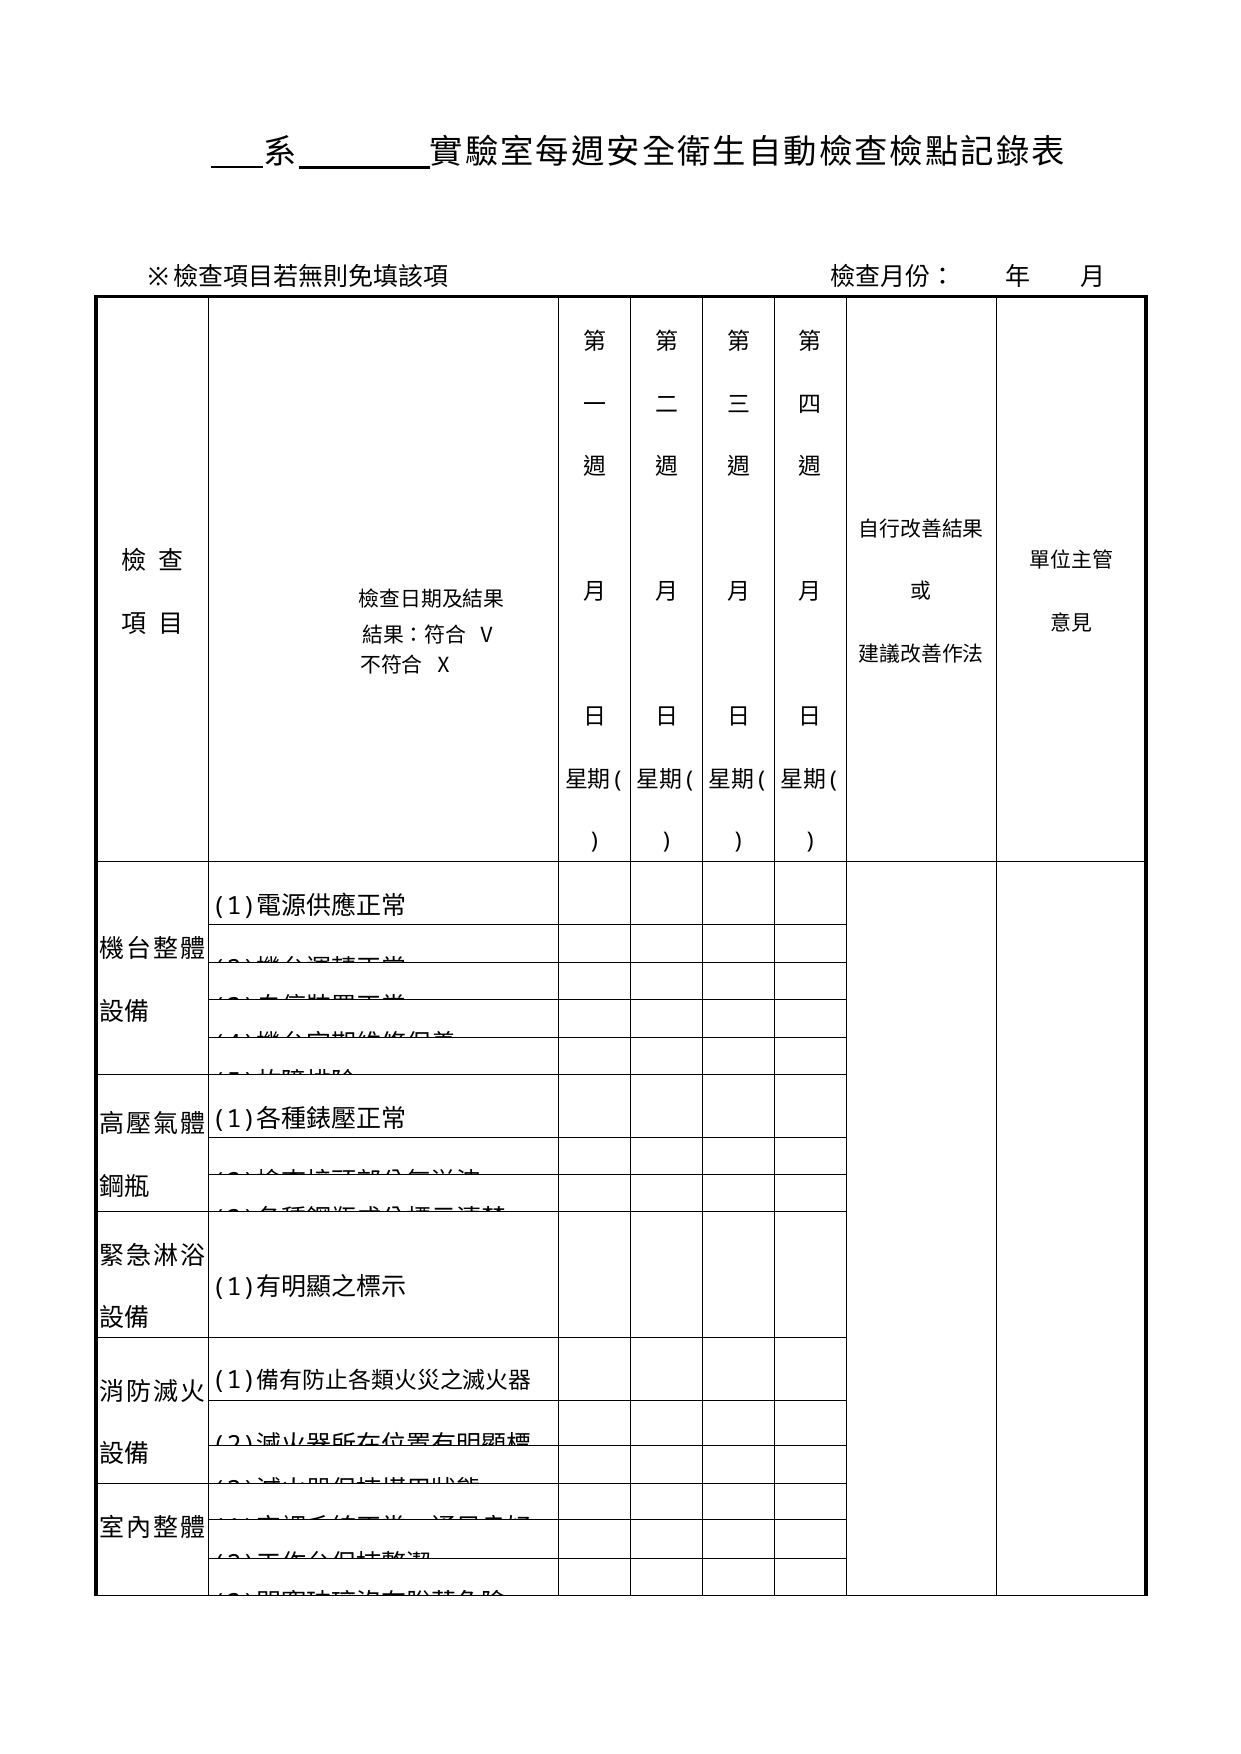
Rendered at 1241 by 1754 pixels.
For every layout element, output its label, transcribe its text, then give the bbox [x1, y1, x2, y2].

table_cell [631, 862, 702, 924]
table_cell [775, 1138, 846, 1174]
table_cell [703, 1401, 774, 1444]
table_cell [559, 1075, 630, 1137]
table_cell (3)門窗玻璃沒有脫落危險 [209, 1559, 558, 1595]
table_cell [559, 963, 630, 999]
table_cell (2)檢查接頭部分無溢洩 [209, 1138, 558, 1174]
table_cell (2)機台運轉正常 [209, 925, 558, 962]
table_cell 消防滅火設備 [98, 1338, 208, 1483]
table_cell [631, 1559, 702, 1595]
table_cell [703, 1520, 774, 1558]
table_cell [703, 1175, 774, 1211]
table_cell (2)滅火器所在位置有明顯標誌 [209, 1401, 558, 1444]
text ※檢查項目若無則免填該項 檢查月份： 年 月 [118, 233, 1120, 295]
table_cell [631, 963, 702, 999]
table_cell [703, 1075, 774, 1137]
table_cell [631, 1038, 702, 1073]
table_cell [631, 1520, 702, 1558]
table_header 第 三 週 月 日 星期( ) [703, 298, 774, 861]
table_cell [703, 862, 774, 924]
table_cell [559, 862, 630, 924]
table_cell 機台整體設備 [98, 862, 208, 1073]
table_cell [775, 1484, 846, 1519]
table_cell [703, 1559, 774, 1595]
table_cell [559, 1520, 630, 1558]
table_cell [703, 1138, 774, 1174]
table_header 檢 查 項 目 [98, 298, 208, 861]
table_cell [631, 1401, 702, 1444]
text 系 實驗室每週安全衛生自動檢查檢點記錄表 [118, 108, 1157, 170]
table_cell [775, 1401, 846, 1444]
table_cell [559, 1175, 630, 1211]
table_cell (1)備有防止各類火災之滅火器 [209, 1338, 558, 1400]
table_cell [703, 1212, 774, 1337]
table_cell [775, 1038, 846, 1073]
table_cell [997, 862, 1144, 1595]
table_cell [631, 1075, 702, 1137]
table_cell (1)各種錶壓正常 [209, 1075, 558, 1137]
table_cell [847, 862, 996, 1595]
table_cell [559, 1000, 630, 1037]
table_cell 高壓氣體鋼瓶 [98, 1075, 208, 1211]
table_header 第 四 週 月 日 星期( ) [775, 298, 846, 861]
table_cell [775, 1075, 846, 1137]
table_cell [703, 1338, 774, 1400]
table_cell [703, 1038, 774, 1073]
table_cell [559, 1138, 630, 1174]
table_cell [631, 1484, 702, 1519]
table_cell 室內整體環境條件 [98, 1484, 208, 1595]
table_cell [559, 1338, 630, 1400]
table_cell [775, 1559, 846, 1595]
table_cell [775, 1338, 846, 1400]
table_cell [631, 1446, 702, 1483]
table_header [209, 298, 558, 861]
table_cell (3)滅火器保持堪用狀態 [209, 1446, 558, 1483]
table_cell [559, 1401, 630, 1444]
table_cell [775, 862, 846, 924]
table_cell [559, 1559, 630, 1595]
table_cell (2)工作台保持整潔 [209, 1520, 558, 1558]
table_cell [559, 1212, 630, 1337]
table_cell [703, 925, 774, 962]
table_cell [631, 1175, 702, 1211]
table_header 第 一 週 月 日 星期( ) [559, 298, 630, 861]
table_cell [775, 1446, 846, 1483]
table_cell 緊急淋浴設備 [98, 1212, 208, 1337]
table_cell [559, 1446, 630, 1483]
table_cell [775, 1212, 846, 1337]
table_cell [631, 1138, 702, 1174]
table_cell (1)電源供應正常 [209, 862, 558, 924]
table_cell (4)機台定期維修保養 [209, 1000, 558, 1037]
table_cell [559, 1038, 630, 1073]
table_cell (1)有明顯之標示 [209, 1212, 558, 1337]
table_cell [559, 1484, 630, 1519]
table_cell [631, 1212, 702, 1337]
table_cell [703, 963, 774, 999]
table_cell [775, 1000, 846, 1037]
table_cell [775, 925, 846, 962]
table_cell [703, 1484, 774, 1519]
table_header 第 二 週 月 日 星期( ) [631, 298, 702, 861]
table_header 自行改善結果 或 建議改善作法 [847, 298, 996, 861]
table_cell (3)各種鋼瓶成分標示清楚 [209, 1175, 558, 1211]
table_cell (3)自停裝置正常 [209, 963, 558, 999]
table_cell [703, 1446, 774, 1483]
table_cell (5)故障排除 [209, 1038, 558, 1073]
table_cell [775, 1175, 846, 1211]
table_cell (1)空調系統正常，通風良好 [209, 1484, 558, 1519]
table_cell [631, 1338, 702, 1400]
table_header 單位主管 意見 [997, 298, 1144, 861]
table_cell [775, 1520, 846, 1558]
table_cell [631, 1000, 702, 1037]
table_cell [775, 963, 846, 999]
table_cell [559, 925, 630, 962]
table_cell [703, 1000, 774, 1037]
table_cell [631, 925, 702, 962]
